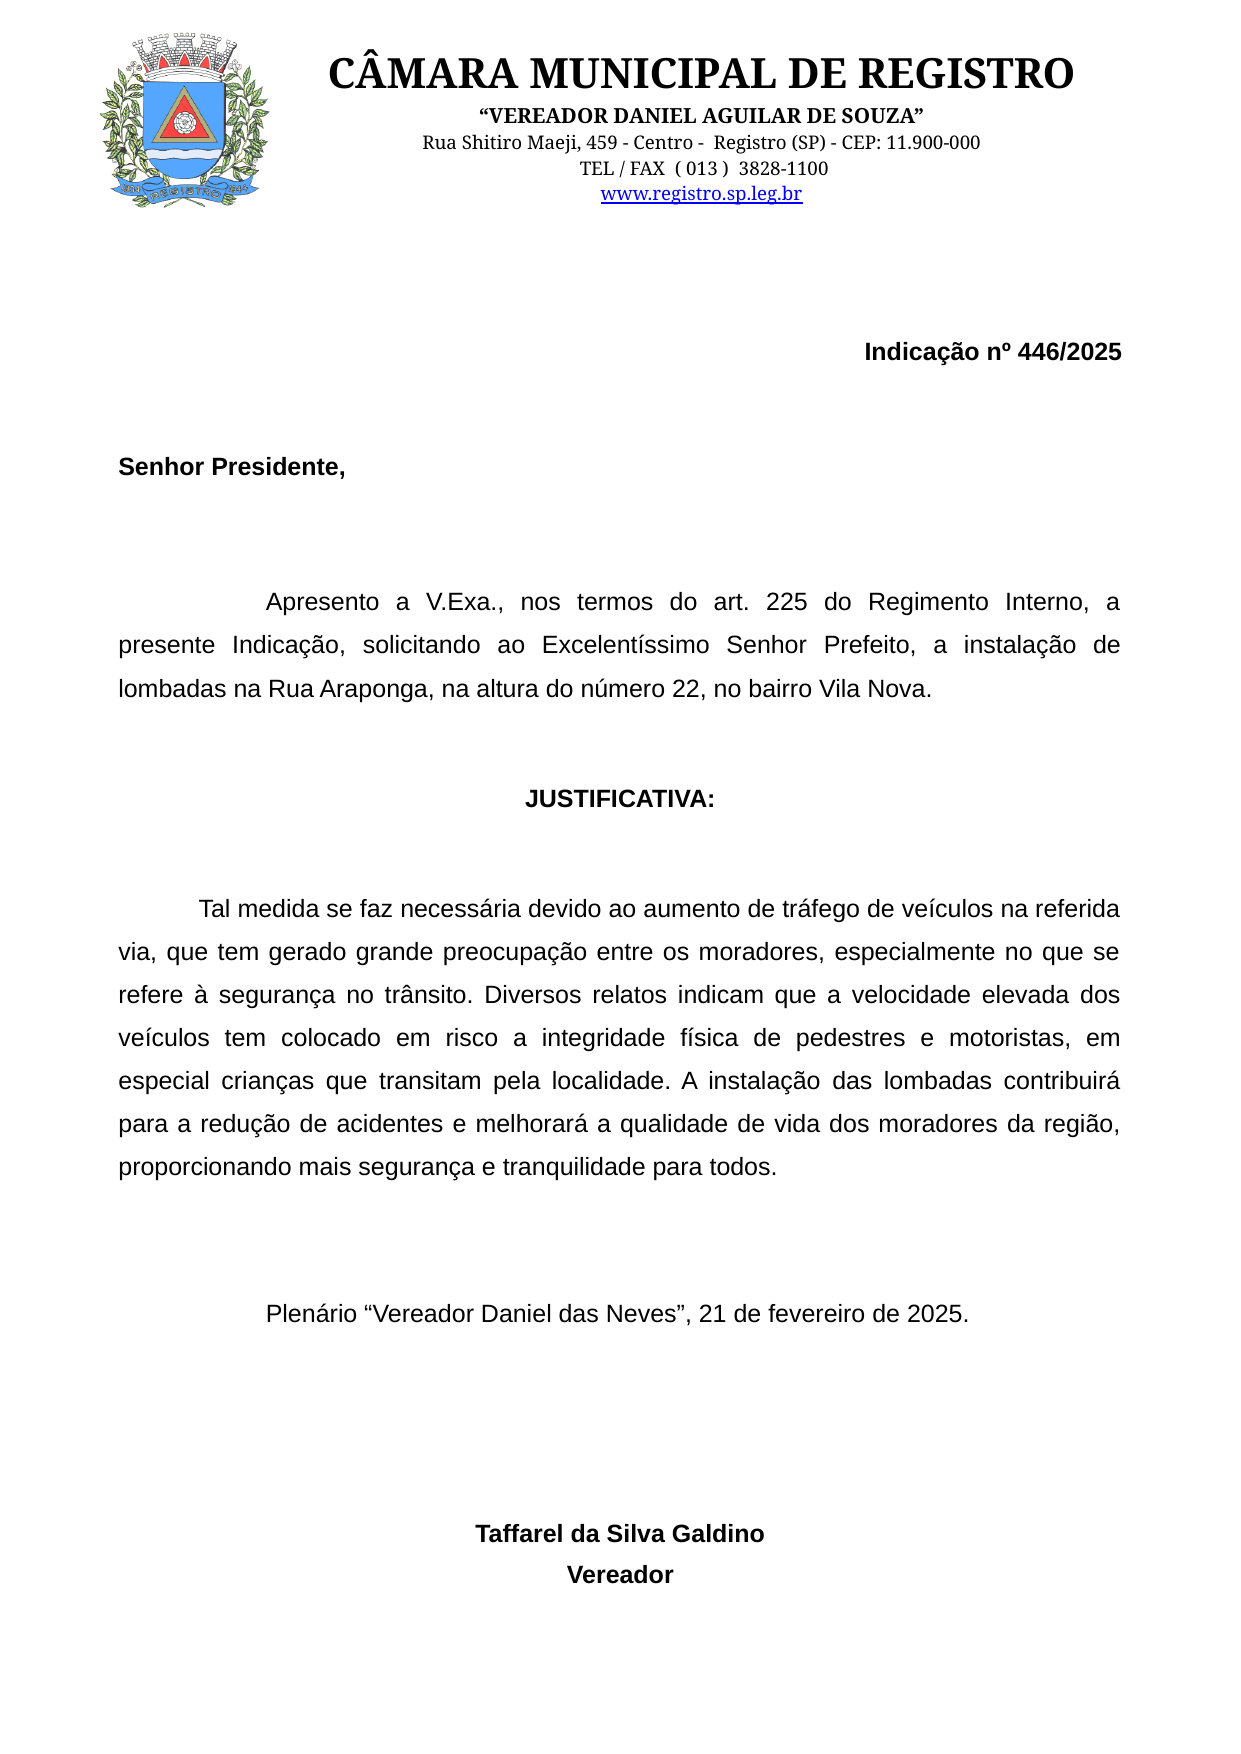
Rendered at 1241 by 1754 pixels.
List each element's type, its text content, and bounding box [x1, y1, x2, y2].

text Senhor Presidente, [118, 452, 1122, 481]
text Taffarel da Silva Galdino [118, 1519, 1122, 1548]
text Indicação nº 446/2025 [118, 337, 1122, 366]
text Tal medida se faz necessária devido ao aumento de tráfego de veículos na referida via, que tem gerado grande preocupação entre os moradores, especialmente no que se refere à segurança no trânsito. Diversos relatos indicam que a velocidade elevada dos veículos tem colocado em risco a integridade física de pedestres e motoristas, em especial crianças que transitam pela localidade. A instalação das lombadas contribuirá para a redução de acidentes e melhorará a qualidade de vida dos moradores da região, proporcionando mais segurança e tranquilidade para todos. [118, 893, 1122, 1181]
text Plenário “Vereador Daniel das Neves”, 21 de fevereiro de 2025. [118, 1299, 1122, 1328]
text JUSTIFICATIVA: [118, 783, 1122, 812]
text Apresento a V.Exa., nos termos do art. 225 do Regimento Interno, a presente Indicação, solicitando ao Excelentíssimo Senhor Prefeito, a instalação de lombadas na Rua Araponga, na altura do número 22, no bairro Vila Nova. [118, 587, 1122, 702]
text Vereador [118, 1560, 1122, 1589]
